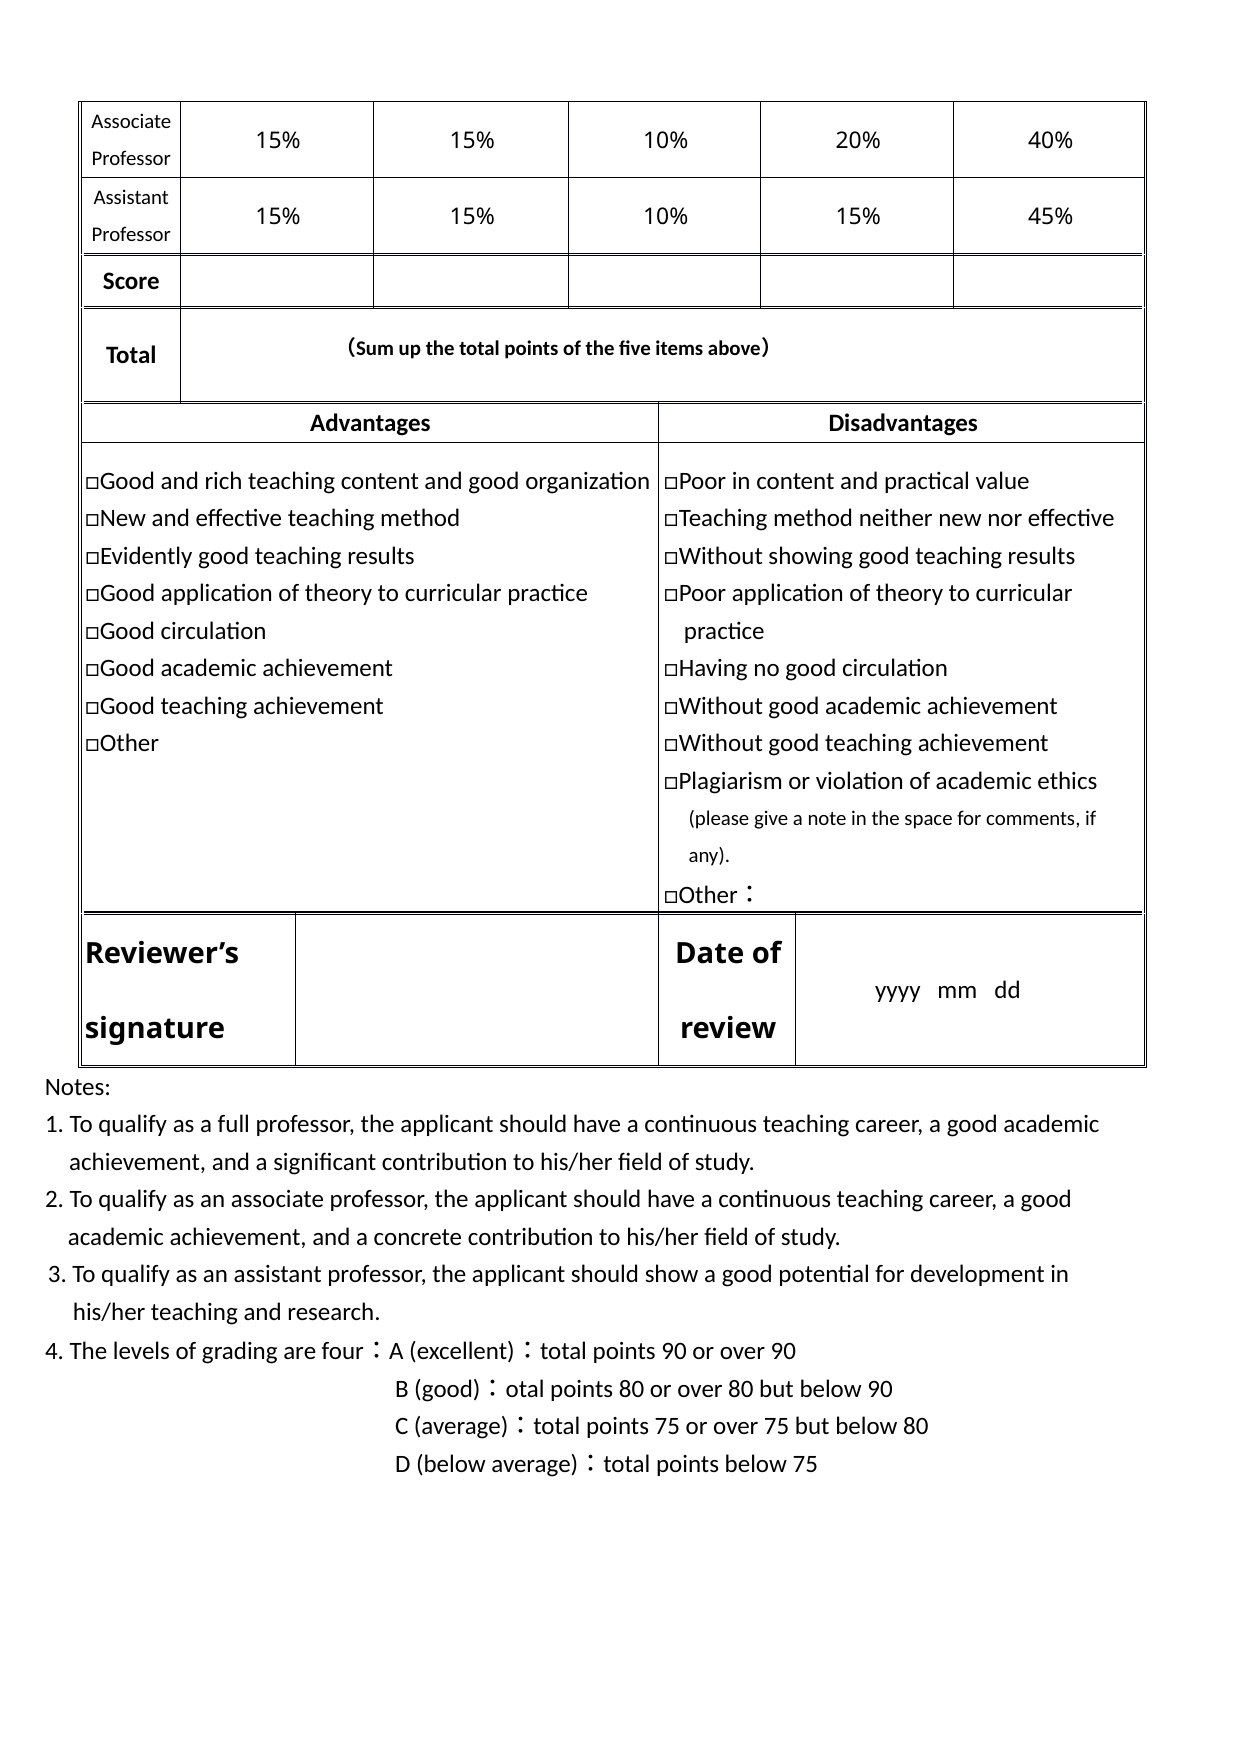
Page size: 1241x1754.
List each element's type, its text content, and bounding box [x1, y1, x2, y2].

table_cell 15% [181, 178, 373, 253]
table_cell （Sum up the total points of the five items above） [181, 306, 1144, 401]
table_cell 15% [181, 102, 373, 177]
table_cell yyyy mm dd [796, 911, 1144, 1064]
table_cell 40% [954, 102, 1144, 177]
table_cell 10% [569, 178, 760, 253]
table_cell Associate Professor [82, 102, 180, 177]
table_cell Advantages [80, 401, 658, 442]
table_cell [569, 256, 760, 306]
table_cell [761, 256, 953, 306]
table_cell 45% [954, 178, 1144, 253]
table_cell Total [82, 306, 180, 401]
text D (below average)：total points below 75 [95, 1443, 1078, 1480]
text 4. The levels of grading are four：A (excellent)：total points 90 or over 90 [45, 1330, 1078, 1368]
text 2. To qualify as an associate professor, the applicant should have a continuous teaching career, a good academic achievement, and a concrete contribution to his/her field of study. [45, 1180, 1172, 1255]
table_cell Disadvantages [659, 401, 1146, 442]
table_cell [181, 256, 373, 306]
table_cell 15% [374, 102, 568, 177]
table_cell 15% [761, 178, 953, 253]
table_cell Score [80, 253, 180, 306]
text Notes: [44, 1068, 1078, 1105]
table_cell 15% [374, 178, 568, 253]
text 1. To qualify as a full professor, the applicant should have a continuous teaching career, a good academic achievement, and a significant contribution to his/her field of study. [45, 1105, 1172, 1180]
table_cell Date of review [659, 915, 795, 1064]
table_cell [374, 256, 568, 306]
table_cell Reviewer’s signature [82, 911, 295, 1064]
table_cell [296, 915, 658, 1064]
table_cell □Poor in content and practical value □Teaching method neither new nor effective □Without showing good teaching results □Poor application of theory to curricular practice □Having no good circulation □Without good academic achievement □Without good teaching achievement □Plagiarism or violation of academic ethics (please give a note in the space for comments, if any). □Other： [659, 443, 1144, 911]
table_cell 10% [569, 102, 760, 177]
text B (good)：otal points 80 or over 80 but below 90 [95, 1368, 1078, 1405]
table_cell □Good and rich teaching content and good organization □New and effective teaching method □Evidently good teaching results □Good application of theory to curricular practice □Good circulation □Good academic achievement □Good teaching achievement □Other [82, 443, 658, 911]
table_cell [954, 253, 1146, 306]
text 3. To qualify as an assistant professor, the applicant should show a good potential for development in his/her teaching and research. [48, 1255, 1078, 1330]
table_cell Assistant Professor [82, 178, 180, 253]
table_cell 20% [761, 102, 953, 177]
text C (average)：total points 75 or over 75 but below 80 [95, 1405, 1078, 1443]
